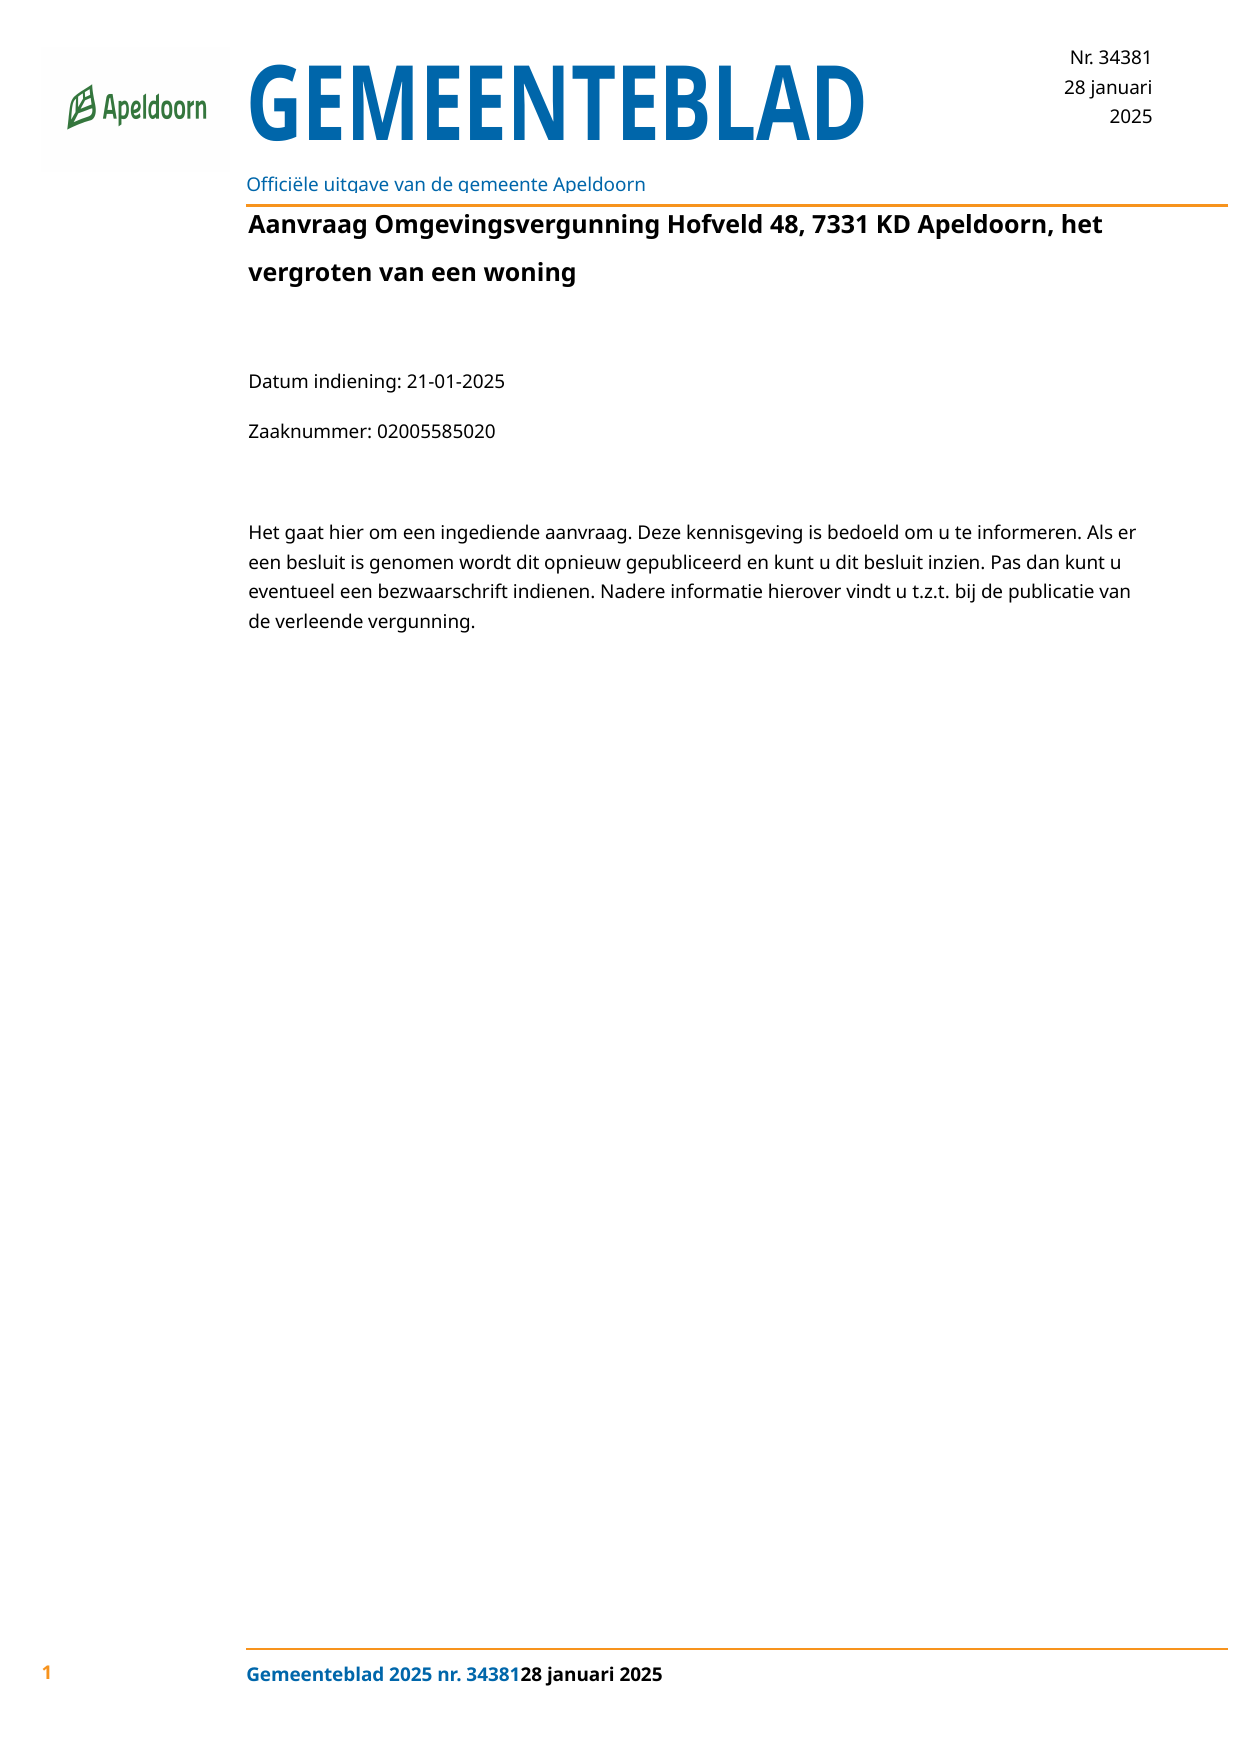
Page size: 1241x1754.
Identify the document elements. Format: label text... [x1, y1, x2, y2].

text Aanvraag Omgevingsvergunning Hofveld 48, 7331 KD Apeldoorn, het vergroten van een woning [248, 207, 1152, 288]
text Zaaknummer: 02005585020 [248, 419, 1152, 444]
picture [41, 47, 231, 172]
text Datum indiening: 21-01-2025 [248, 368, 1152, 394]
text Het gaat hier om een ingediende aanvraag. Deze kennisgeving is bedoeld om u te informeren. Als er een besluit is genomen wordt dit opnieuw gepubliceerd en kunt u dit besluit inzien. Pas dan kunt u eventueel een bezwaarschrift indienen. Nadere informatie hierover vindt u t.z.t. bij de publicatie van de verleende vergunning. [248, 519, 1152, 634]
